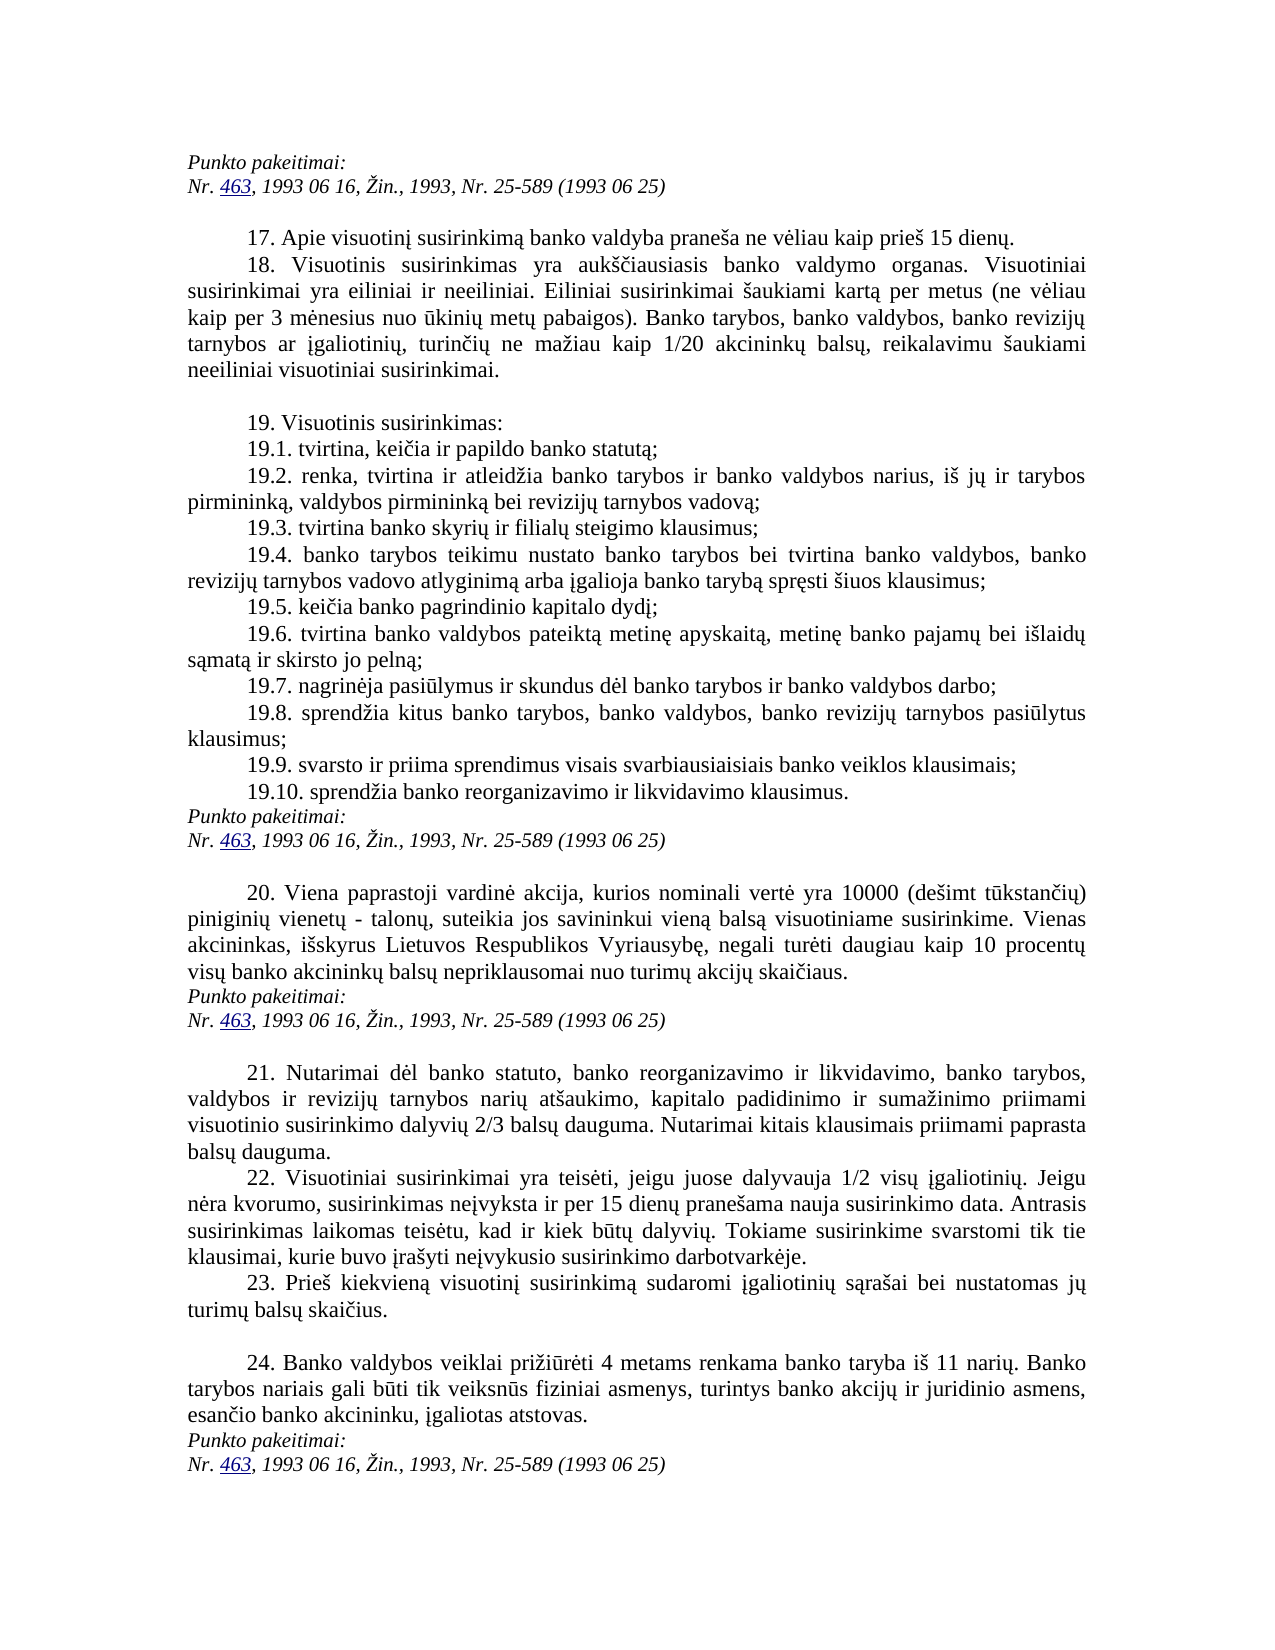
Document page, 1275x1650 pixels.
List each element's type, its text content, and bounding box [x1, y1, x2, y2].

text 22. Visuotiniai susirinkimai yra teisėti, jeigu juose dalyvauja 1/2 visų įgaliotinių. Jeigu nėra kvorumo, susirinkimas neįvyksta ir per 15 dienų pranešama nauja susirinkimo data. Antrasis susirinkimas laikomas teisėtu, kad ir kiek būtų dalyvių. Tokiame susirinkime svarstomi tik tie klausimai, kurie buvo įrašyti neįvykusio susirinkimo darbotvarkėje. [187, 1164, 1087, 1269]
text 18. Visuotinis susirinkimas yra aukščiausiasis banko valdymo organas. Visuotiniai susirinkimai yra eiliniai ir neeiliniai. Eiliniai susirinkimai šaukiami kartą per metus (ne vėliau kaip per 3 mėnesius nuo ūkinių metų pabaigos). Banko tarybos, banko valdybos, banko revizijų tarnybos ar įgaliotinių, turinčių ne mažiau kaip 1/20 akcininkų balsų, reikalavimu šaukiami neeiliniai visuotiniai susirinkimai. [187, 251, 1087, 383]
text Nr. 463, 1993 06 16, Žin., 1993, Nr. 25-589 (1993 06 25) [187, 174, 1087, 198]
text 19.10. sprendžia banko reorganizavimo ir likvidavimo klausimus. [187, 778, 1087, 804]
text 19.2. renka, tvirtina ir atleidžia banko tarybos ir banko valdybos narius, iš jų ir tarybos pirmininką, valdybos pirmininką bei revizijų tarnybos vadovą; [187, 462, 1087, 514]
text 21. Nutarimai dėl banko statuto, banko reorganizavimo ir likvidavimo, banko tarybos, valdybos ir revizijų tarnybos narių atšaukimo, kapitalo padidinimo ir sumažinimo priimami visuotinio susirinkimo dalyvių 2/3 balsų dauguma. Nutarimai kitais klausimais priimami paprasta balsų dauguma. [187, 1059, 1087, 1164]
text 24. Banko valdybos veiklai prižiūrėti 4 metams renkama banko taryba iš 11 narių. Banko tarybos nariais gali būti tik veiksnūs fiziniai asmenys, turintys banko akcijų ir juridinio asmens, esančio banko akcininku, įgaliotas atstovas. [187, 1348, 1087, 1428]
text 19.7. nagrinėja pasiūlymus ir skundus dėl banko tarybos ir banko valdybos darbo; [187, 672, 1087, 699]
text Nr. 463, 1993 06 16, Žin., 1993, Nr. 25-589 (1993 06 25) [187, 1008, 1087, 1032]
text 19.1. tvirtina, keičia ir papildo banko statutą; [187, 435, 1087, 462]
text 20. Viena paprastoji vardinė akcija, kurios nominali vertė yra 10000 (dešimt tūkstančių) piniginių vienetų - talonų, suteikia jos savininkui vieną balsą visuotiniame susirinkime. Vienas akcininkas, išskyrus Lietuvos Respublikos Vyriausybę, negali turėti daugiau kaip 10 procentų visų banko akcininkų balsų nepriklausomai nuo turimų akcijų skaičiaus. [187, 879, 1087, 984]
text 19.3. tvirtina banko skyrių ir filialų steigimo klausimus; [187, 514, 1087, 541]
text 19. Visuotinis susirinkimas: [187, 409, 1087, 435]
text Punkto pakeitimai: [187, 1428, 1087, 1452]
text Punkto pakeitimai: [187, 804, 1087, 828]
text 19.8. sprendžia kitus banko tarybos, banko valdybos, banko revizijų tarnybos pasiūlytus klausimus; [187, 699, 1087, 752]
text 17. Apie visuotinį susirinkimą banko valdyba praneša ne vėliau kaip prieš 15 dienų. [187, 224, 1087, 251]
text 19.6. tvirtina banko valdybos pateiktą metinę apyskaitą, metinę banko pajamų bei išlaidų sąmatą ir skirsto jo pelną; [187, 620, 1087, 672]
text 19.9. svarsto ir priima sprendimus visais svarbiausiaisiais banko veiklos klausimais; [187, 752, 1087, 778]
text Nr. 463, 1993 06 16, Žin., 1993, Nr. 25-589 (1993 06 25) [187, 1452, 1087, 1476]
text Nr. 463, 1993 06 16, Žin., 1993, Nr. 25-589 (1993 06 25) [187, 828, 1087, 852]
text Punkto pakeitimai: [187, 984, 1087, 1008]
text 23. Prieš kiekvieną visuotinį susirinkimą sudaromi įgaliotinių sąrašai bei nustatomas jų turimų balsų skaičius. [187, 1269, 1087, 1322]
text Punkto pakeitimai: [187, 150, 1087, 174]
text 19.5. keičia banko pagrindinio kapitalo dydį; [187, 593, 1087, 620]
text 19.4. banko tarybos teikimu nustato banko tarybos bei tvirtina banko valdybos, banko revizijų tarnybos vadovo atlyginimą arba įgalioja banko tarybą spręsti šiuos klausimus; [187, 541, 1087, 593]
